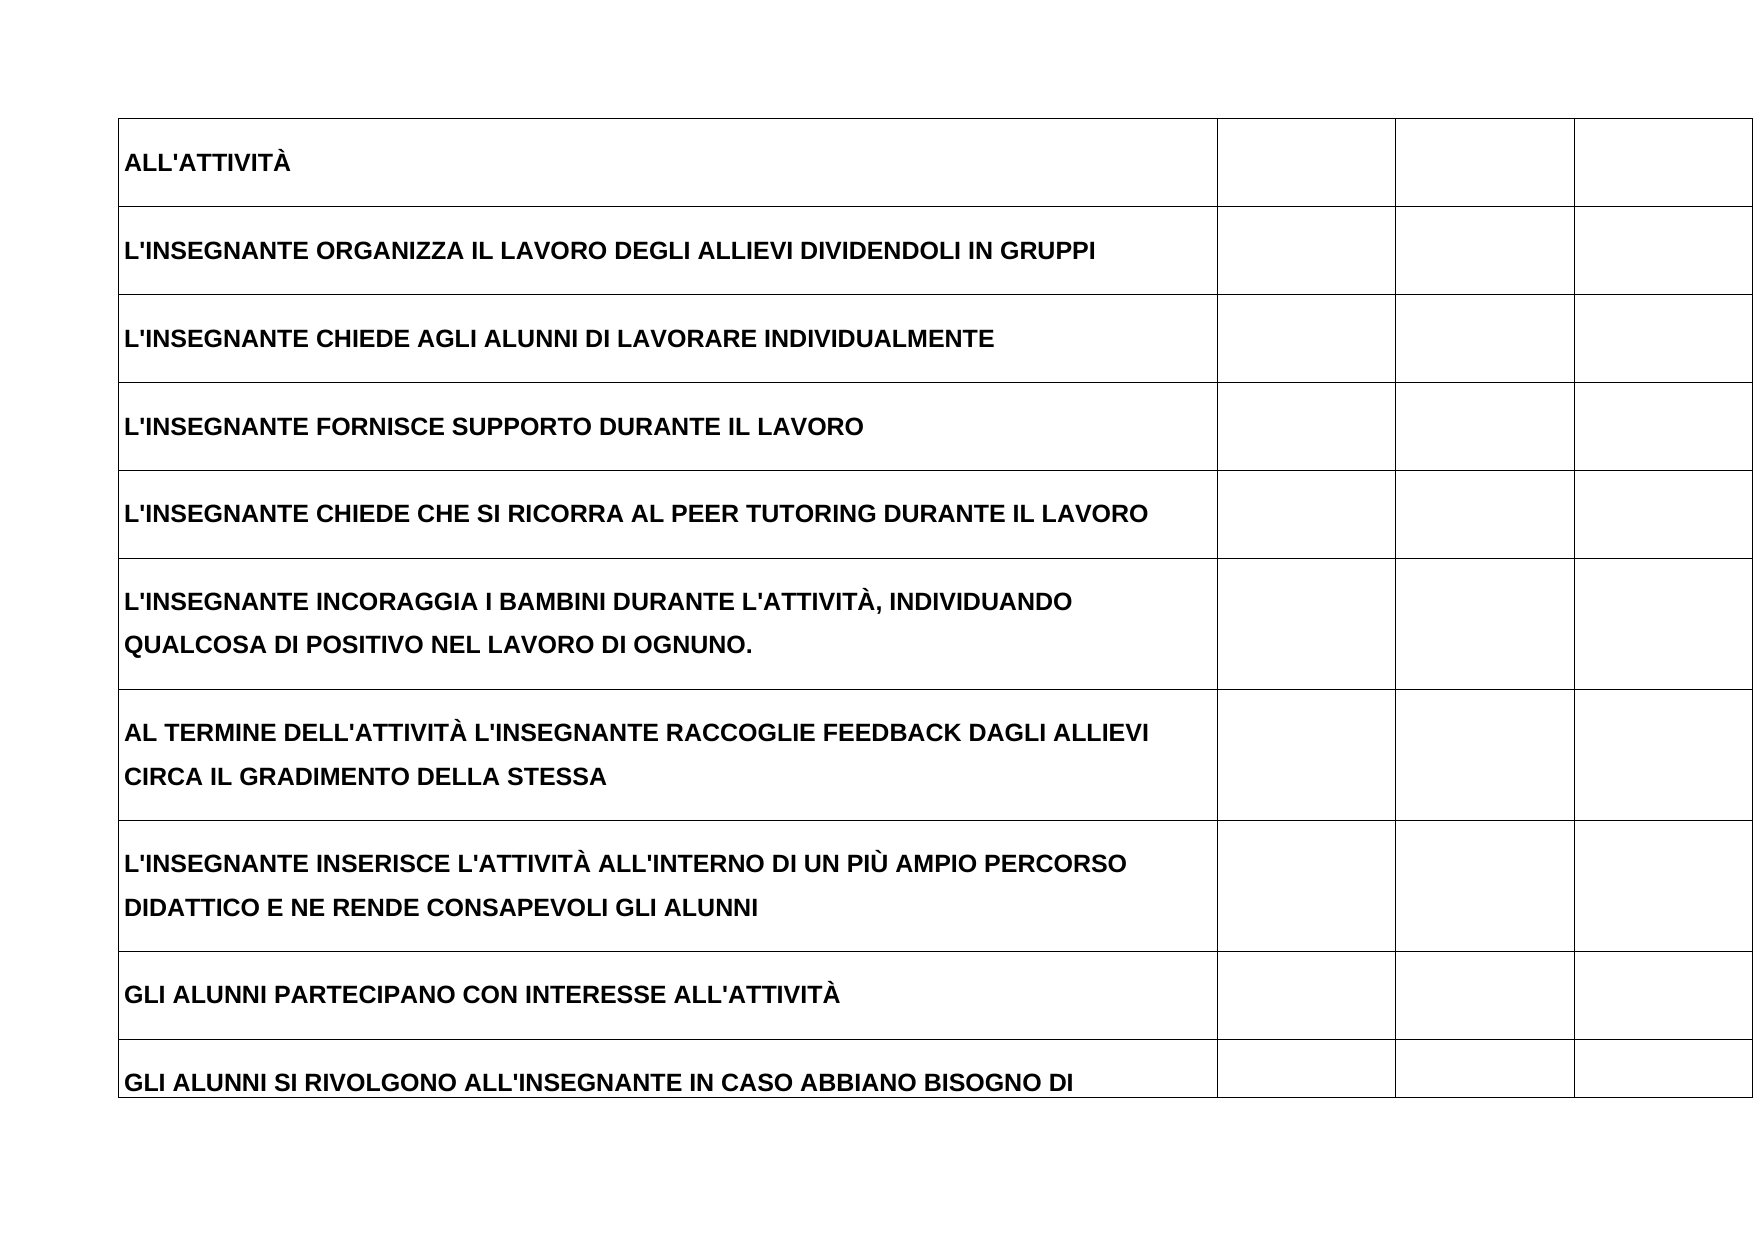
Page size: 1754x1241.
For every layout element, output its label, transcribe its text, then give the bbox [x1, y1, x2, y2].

table_cell L'INSEGNANTE FORNISCE SUPPORTO DURANTE IL LAVORO [119, 383, 1217, 470]
table_cell L'INSEGNANTE ORGANIZZA IL LAVORO DEGLI ALLIEVI DIVIDENDOLI IN GRUPPI [119, 207, 1217, 294]
table_cell [1218, 295, 1395, 382]
table_cell [1218, 471, 1395, 558]
table_cell [1218, 821, 1395, 951]
table_cell ALL'ATTIVITà [119, 119, 1217, 206]
table_cell [1575, 821, 1752, 951]
table_cell [1396, 471, 1574, 558]
table_cell L'insegnante inserisce l'attività all'interno di un più ampio percorso didattico e ne rende consapevoli gli alunni [119, 821, 1217, 951]
table_cell [1575, 207, 1752, 294]
table_cell AL TERMINE DELL'ATTIVITà L'INSEGNANTE RACCOGLIE FEEDBACK DAGLI ALLIEVI CIRCA IL GRADIMENTO DELLA STESSA [119, 690, 1217, 820]
table_cell [1218, 690, 1395, 820]
table_cell [1575, 471, 1752, 558]
table_cell [1396, 690, 1574, 820]
table_cell [1575, 1040, 1752, 1097]
table_cell [1396, 207, 1574, 294]
table_cell [1218, 119, 1395, 206]
table_cell L'INSEGNANTE CHIEDE CHE SI RICORRA AL PEER TUTORING DURANTE IL LAVORO [119, 471, 1217, 558]
table_cell [1575, 559, 1752, 689]
table_cell [1575, 295, 1752, 382]
table_cell L'INSEGNANTE CHIEDE AGLI Alunni DI LAVORARE INDIVIDUALMENTE [119, 295, 1217, 382]
table_cell [1396, 1040, 1574, 1097]
table_cell [1218, 559, 1395, 689]
table_cell [1218, 207, 1395, 294]
table_cell Gli alunni si rivolgono all'insegnante in caso abbiano bisogno di [119, 1040, 1217, 1097]
table_cell [1396, 952, 1574, 1039]
table_cell [1396, 295, 1574, 382]
table_cell [1396, 821, 1574, 951]
table_cell L'insegnante incoraggia i bambini durante l'attività, individuando qualcosa di positivo nel lavoro di ognuno. [119, 559, 1217, 689]
table_cell [1575, 690, 1752, 820]
table_cell [1575, 119, 1752, 206]
table_cell [1218, 952, 1395, 1039]
table_cell [1575, 383, 1752, 470]
table_cell [1396, 559, 1574, 689]
table_cell Gli alunni partecipano con interesse all'attività [119, 952, 1217, 1039]
table_cell [1218, 383, 1395, 470]
table_cell [1575, 952, 1752, 1039]
table_cell [1396, 119, 1574, 206]
table_cell [1396, 383, 1574, 470]
table_cell [1218, 1040, 1395, 1097]
